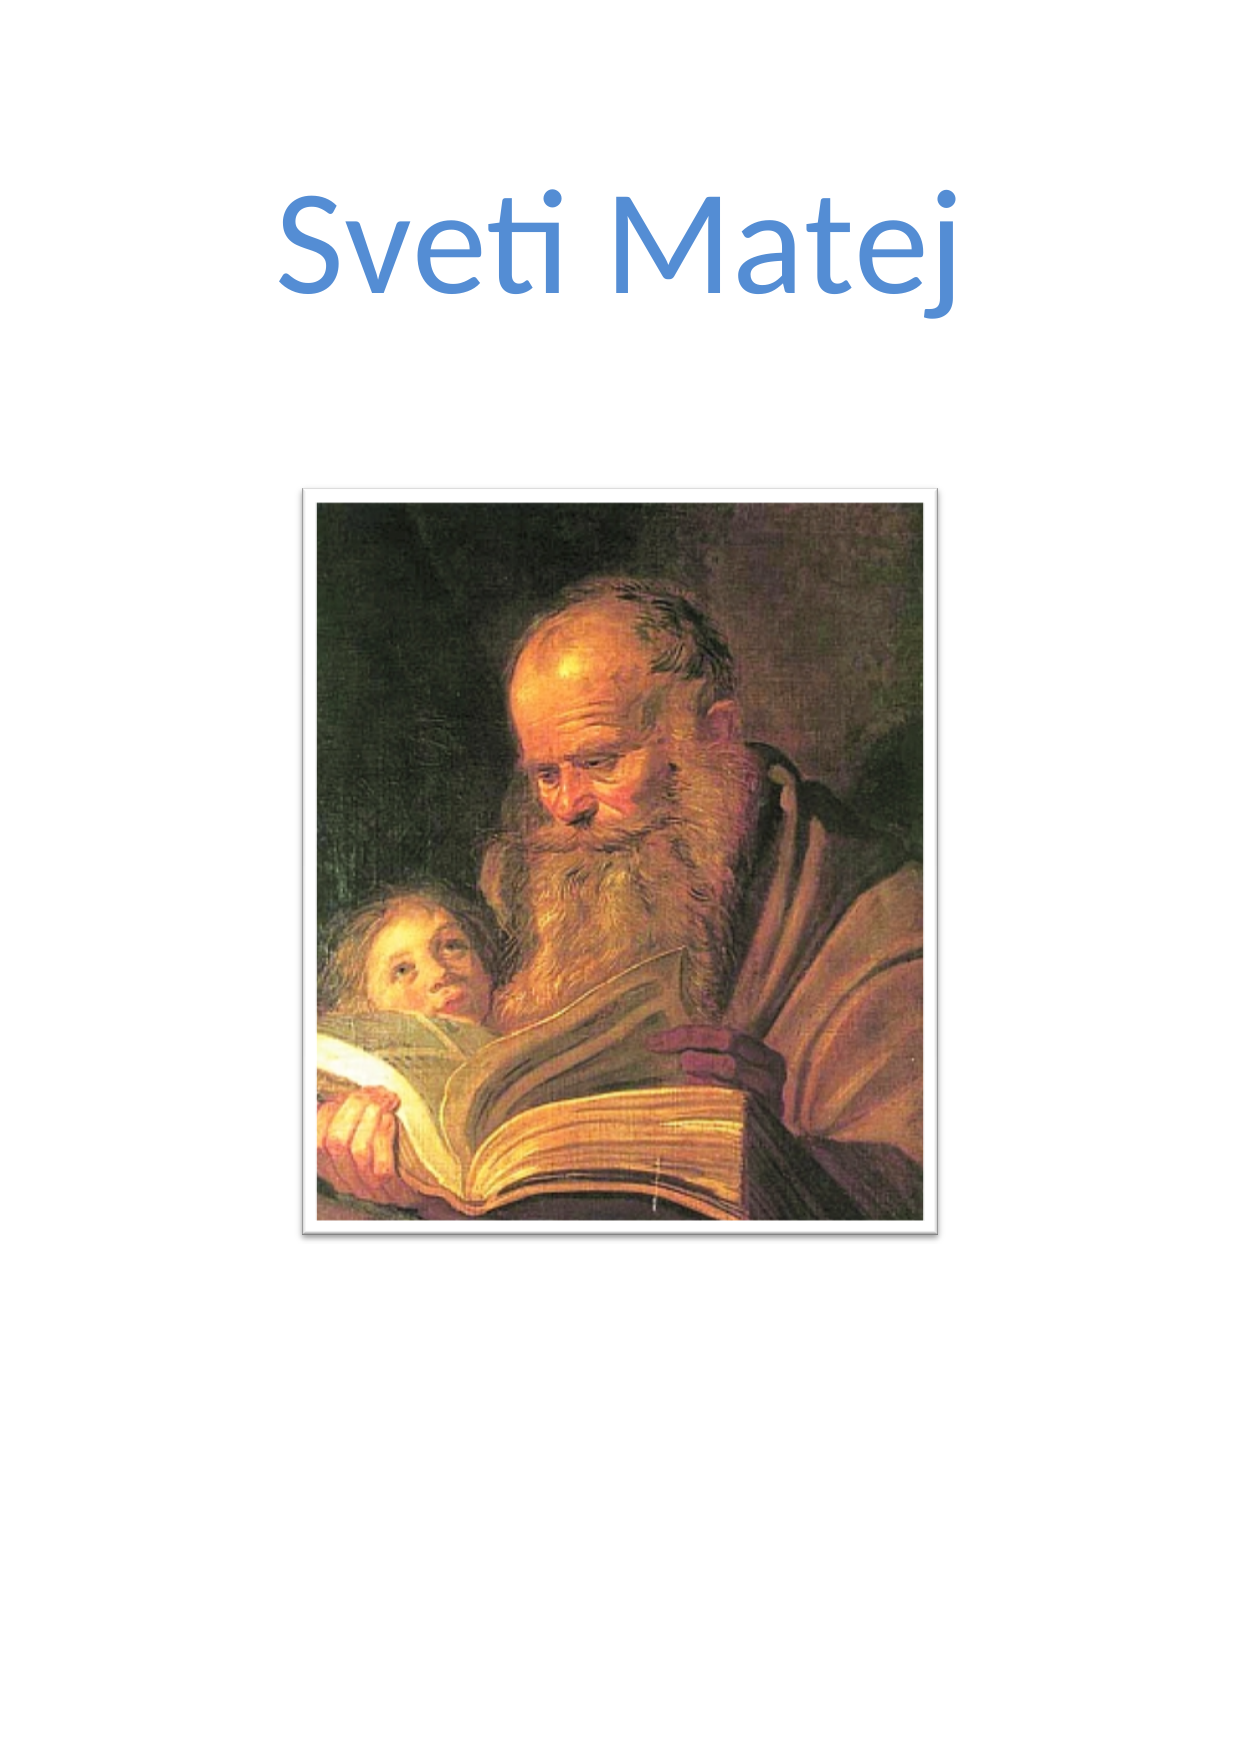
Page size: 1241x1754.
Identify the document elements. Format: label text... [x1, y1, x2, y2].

text Sveti Matej [148, 148, 1093, 331]
picture [294, 484, 946, 1244]
